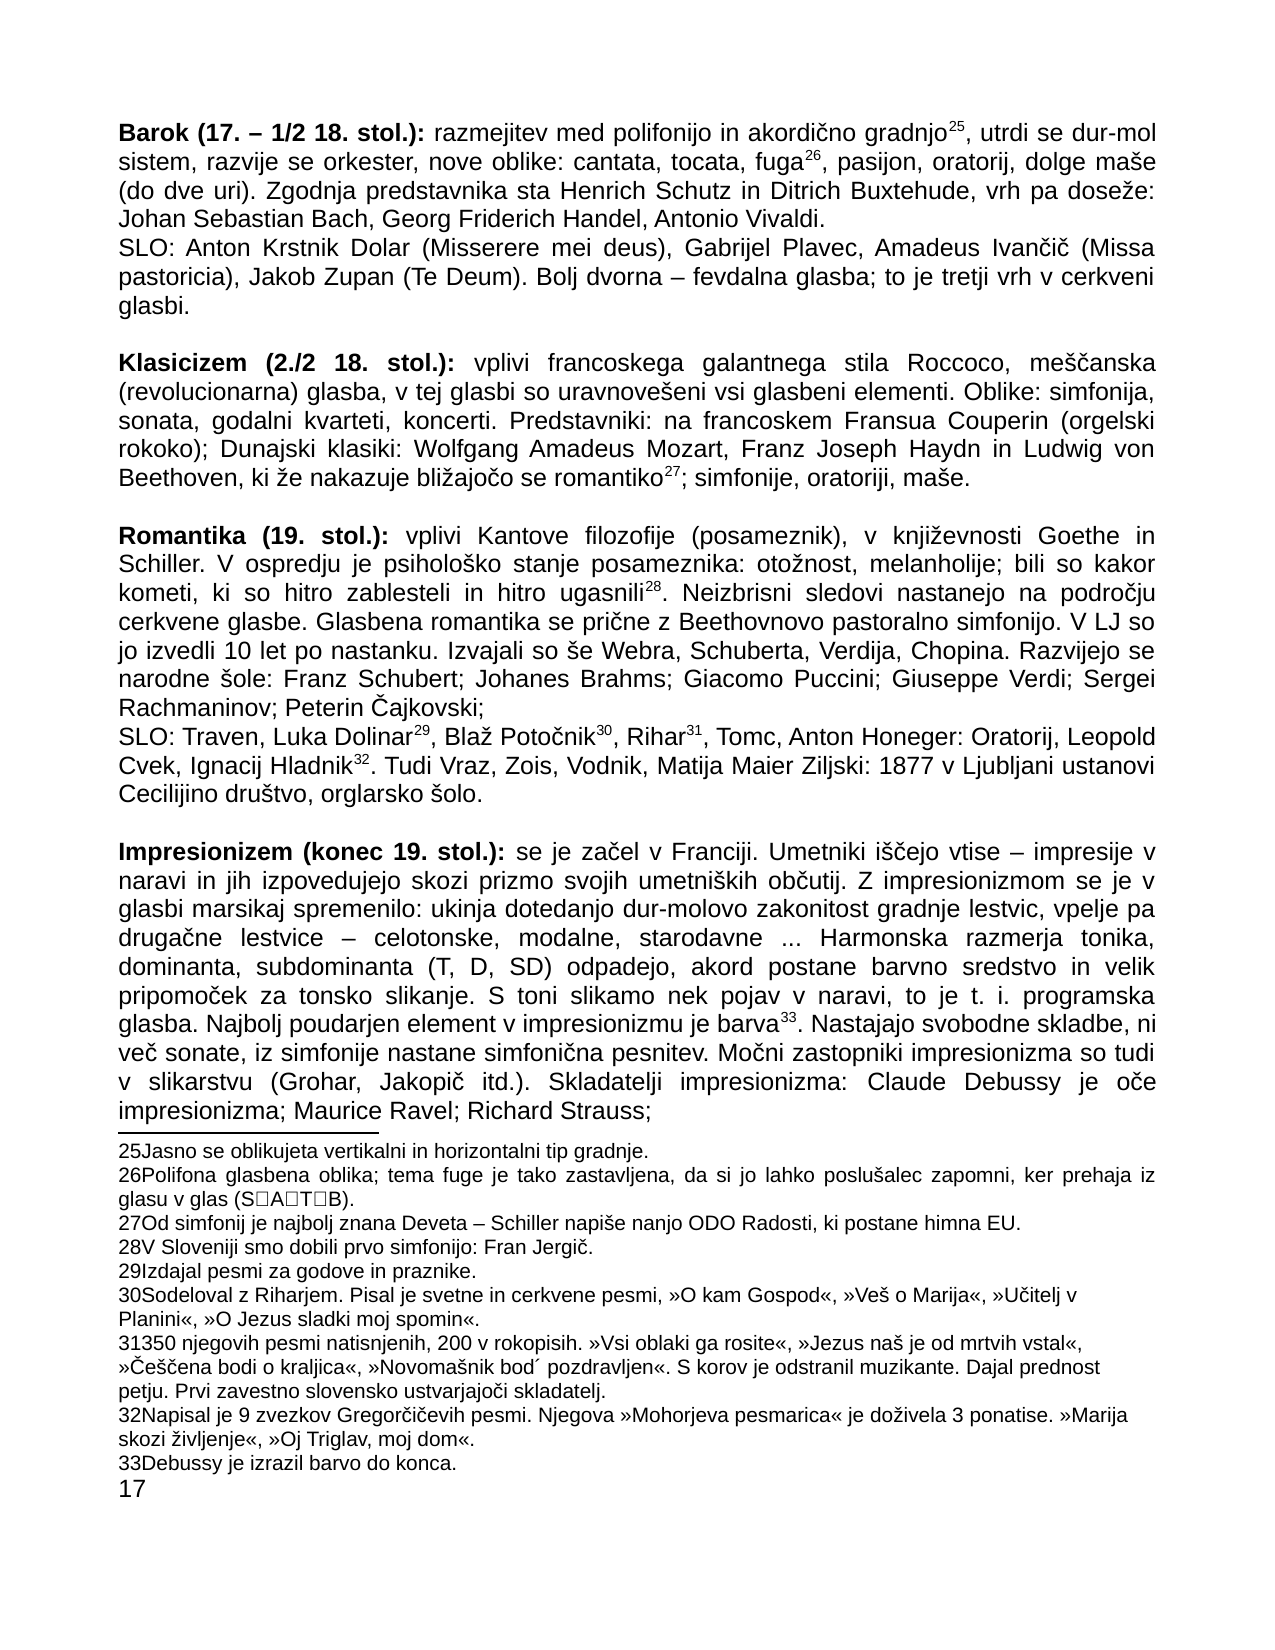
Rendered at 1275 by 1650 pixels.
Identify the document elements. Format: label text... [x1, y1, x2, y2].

text Impresionizem (konec 19. stol.): se je začel v Franciji. Umetniki iščejo vtise – impresije v naravi in jih izpovedujejo skozi prizmo svojih umetniških občutij. Z impresionizmom se je v glasbi marsikaj spremenilo: ukinja dotedanjo dur-molovo zakonitost gradnje lestvic, vpelje pa drugačne lestvice – celotonske, modalne, starodavne ... Harmonska razmerja tonika, dominanta, subdominanta (T, D, SD) odpadejo, akord postane barvno sredstvo in velik pripomoček za tonsko slikanje. S toni slikamo nek pojav v naravi, to je t. i. programska glasba. Najbolj poudarjen element v impresionizmu je barva. Nastajajo svobodne skladbe, ni več sonate, iz simfonije nastane simfonična pesnitev. Močni zastopniki impresionizma so tudi v slikarstvu (Grohar, Jakopič itd.). Skladatelji impresionizma: Claude Debussy je oče impresionizma; Maurice Ravel; Richard Strauss; [118, 837, 1157, 1124]
text Klasicizem (2./2 18. stol.): vplivi francoskega galantnega stila Roccoco, meščanska (revolucionarna) glasba, v tej glasbi so uravnovešeni vsi glasbeni elementi. Oblike: simfonija, sonata, godalni kvarteti, koncerti. Predstavniki: na francoskem Fransua Couperin (orgelski rokoko); Dunajski klasiki: Wolfgang Amadeus Mozart, Franz Joseph Haydn in Ludwig von Beethoven, ki že nakazuje bližajočo se romantiko; simfonije, oratoriji, maše. [118, 348, 1157, 492]
text Izdajal pesmi za godove in praznike. [118, 1259, 1157, 1283]
text Debussy je izrazil barvo do konca. [118, 1450, 1157, 1474]
text Barok (17. – 1/2 18. stol.): razmejitev med polifonijo in akordično gradnjo, utrdi se dur-mol sistem, razvije se orkester, nove oblike: cantata, tocata, fuga, pasijon, oratorij, dolge maše (do dve uri). Zgodnja predstavnika sta Henrich Schutz in Ditrich Buxtehude, vrh pa doseže: Johan Sebastian Bach, Georg Friderich Handel, Antonio Vivaldi. [118, 118, 1157, 233]
text V Sloveniji smo dobili prvo simfonijo: Fran Jergič. [118, 1235, 1157, 1259]
text Od simfonij je najbolj znana Deveta – Schiller napiše nanjo ODO Radosti, ki postane himna EU. [118, 1211, 1157, 1235]
text Sodeloval z Riharjem. Pisal je svetne in cerkvene pesmi, »O kam Gospod«, »Veš o Marija«, »Učitelj v Planini«, »O Jezus sladki moj spomin«. [118, 1283, 1157, 1331]
text Polifona glasbena oblika; tema fuge je tako zastavljena, da si jo lahko poslušalec zapomni, ker prehaja iz glasu v glas (SATB). [118, 1163, 1157, 1211]
text Romantika (19. stol.): vplivi Kantove filozofije (posameznik), v književnosti Goethe in Schiller. V ospredju je psihološko stanje posameznika: otožnost, melanholije; bili so kakor kometi, ki so hitro zablesteli in hitro ugasnili. Neizbrisni sledovi nastanejo na področju cerkvene glasbe. Glasbena romantika se prične z Beethovnovo pastoralno simfonijo. V LJ so jo izvedli 10 let po nastanku. Izvajali so še Webra, Schuberta, Verdija, Chopina. Razvijejo se narodne šole: Franz Schubert; Johanes Brahms; Giacomo Puccini; Giuseppe Verdi; Sergei Rachmaninov; Peterin Čajkovski; [118, 521, 1157, 722]
text SLO: Anton Krstnik Dolar (Misserere mei deus), Gabrijel Plavec, Amadeus Ivančič (Missa pastoricia), Jakob Zupan (Te Deum). Bolj dvorna – fevdalna glasba; to je tretji vrh v cerkveni glasbi. [118, 233, 1157, 319]
text Jasno se oblikujeta vertikalni in horizontalni tip gradnje. [118, 1139, 1157, 1163]
text 350 njegovih pesmi natisnjenih, 200 v rokopisih. »Vsi oblaki ga rosite«, »Jezus naš je od mrtvih vstal«, »Češčena bodi o kraljica«, »Novomašnik bod´ pozdravljen«. S korov je odstranil muzikante. Dajal prednost petju. Prvi zavestno slovensko ustvarjajoči skladatelj. [118, 1331, 1157, 1402]
text Napisal je 9 zvezkov Gregorčičevih pesmi. Njegova »Mohorjeva pesmarica« je doživela 3 ponatise. »Marija skozi življenje«, »Oj Triglav, moj dom«. [118, 1402, 1157, 1450]
text SLO: Traven, Luka Dolinar, Blaž Potočnik, Rihar, Tomc, Anton Honeger: Oratorij, Leopold Cvek, Ignacij Hladnik. Tudi Vraz, Zois, Vodnik, Matija Maier Ziljski: 1877 v Ljubljani ustanovi Cecilijino društvo, orglarsko šolo. [118, 722, 1157, 808]
